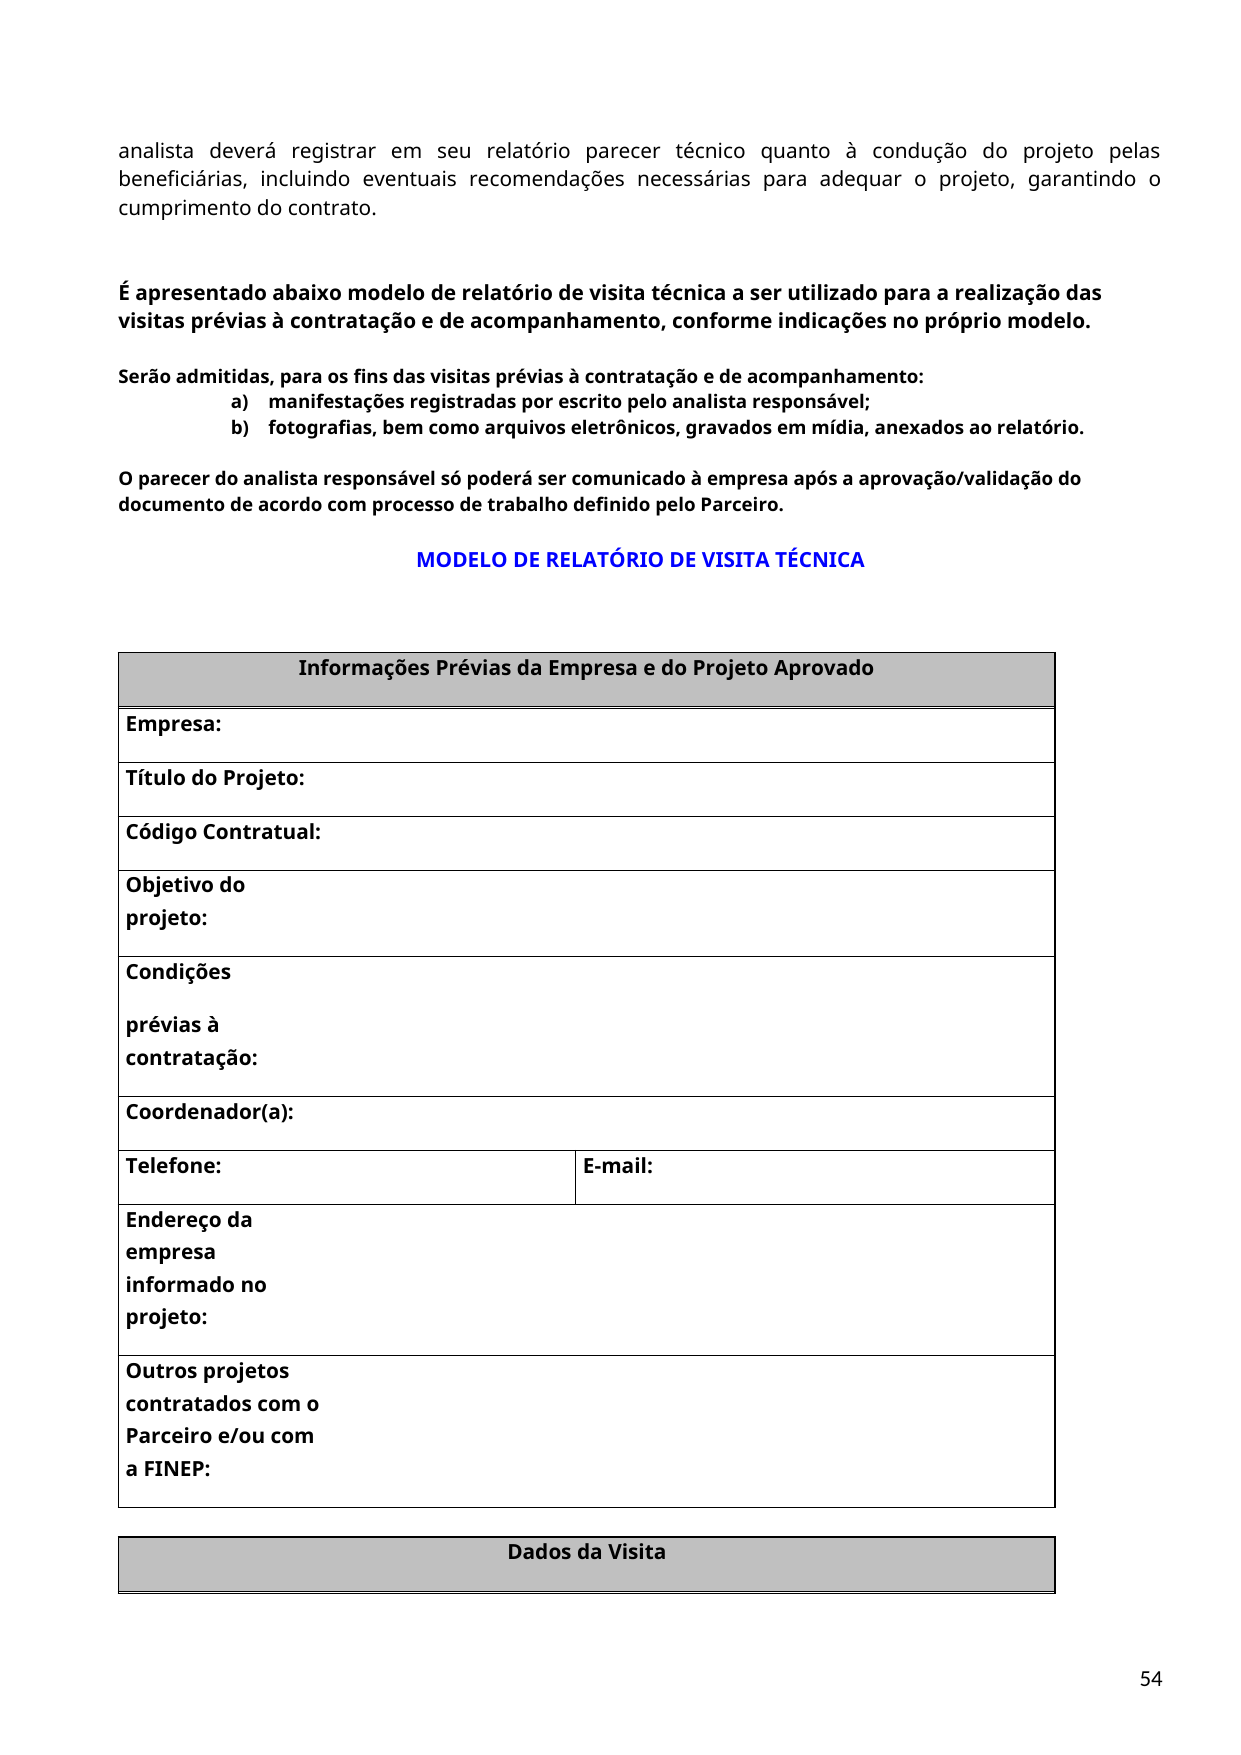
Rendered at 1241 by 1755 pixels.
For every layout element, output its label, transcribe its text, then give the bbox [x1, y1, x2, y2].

table_header Dados da Visita [119, 1538, 1054, 1591]
table_cell [329, 1151, 575, 1204]
table_cell [329, 1097, 1054, 1150]
table_cell Condições prévias à contratação: [119, 957, 328, 1096]
table_cell Endereço da empresa informado no projeto: [119, 1205, 328, 1355]
table_cell [329, 709, 1054, 762]
list manifestações registradas por escrito pelo analista responsável; [231, 389, 1162, 414]
table_cell E-mail: [576, 1151, 669, 1204]
text analista deverá registrar em seu relatório parecer técnico quanto à condução do projeto pelas beneficiárias, incluindo eventuais recomendações necessárias para adequar o projeto, garantindo o cumprimento do contrato. [118, 136, 1162, 221]
text É apresentado abaixo modelo de relatório de visita técnica a ser utilizado para a realização das visitas prévias à contratação e de acompanhamento, conforme indicações no próprio modelo. [118, 278, 1162, 335]
text MODELO DE RELATÓRIO DE VISITA TÉCNICA [118, 545, 1162, 573]
table_cell [329, 1205, 1054, 1355]
table_cell [669, 1151, 1054, 1204]
table_cell [329, 1356, 1054, 1507]
table_cell Empresa: [119, 709, 328, 762]
table_cell Código Contratual: [119, 817, 328, 869]
table_cell [329, 957, 1054, 1096]
table_cell [329, 871, 1054, 956]
table_cell [329, 763, 1054, 816]
table_cell Objetivo do projeto: [119, 871, 328, 956]
list fotografias, bem como arquivos eletrônicos, gravados em mídia, anexados ao relatório. [231, 414, 1162, 440]
text Serão admitidas, para os fins das visitas prévias à contratação e de acompanhamento: [118, 363, 1162, 389]
table_cell Coordenador(a): [119, 1097, 328, 1150]
table_cell [329, 817, 1054, 869]
table_cell Título do Projeto: [119, 763, 328, 816]
table_cell Outros projetos contratados com o Parceiro e/ou com a FINEP: [119, 1356, 328, 1507]
text O parecer do analista responsável só poderá ser comunicado à empresa após a aprovação/validação do documento de acordo com processo de trabalho definido pelo Parceiro. [118, 465, 1162, 516]
table_header Informações Prévias da Empresa e do Projeto Aprovado [119, 653, 1054, 706]
table_cell Telefone: [119, 1151, 328, 1204]
